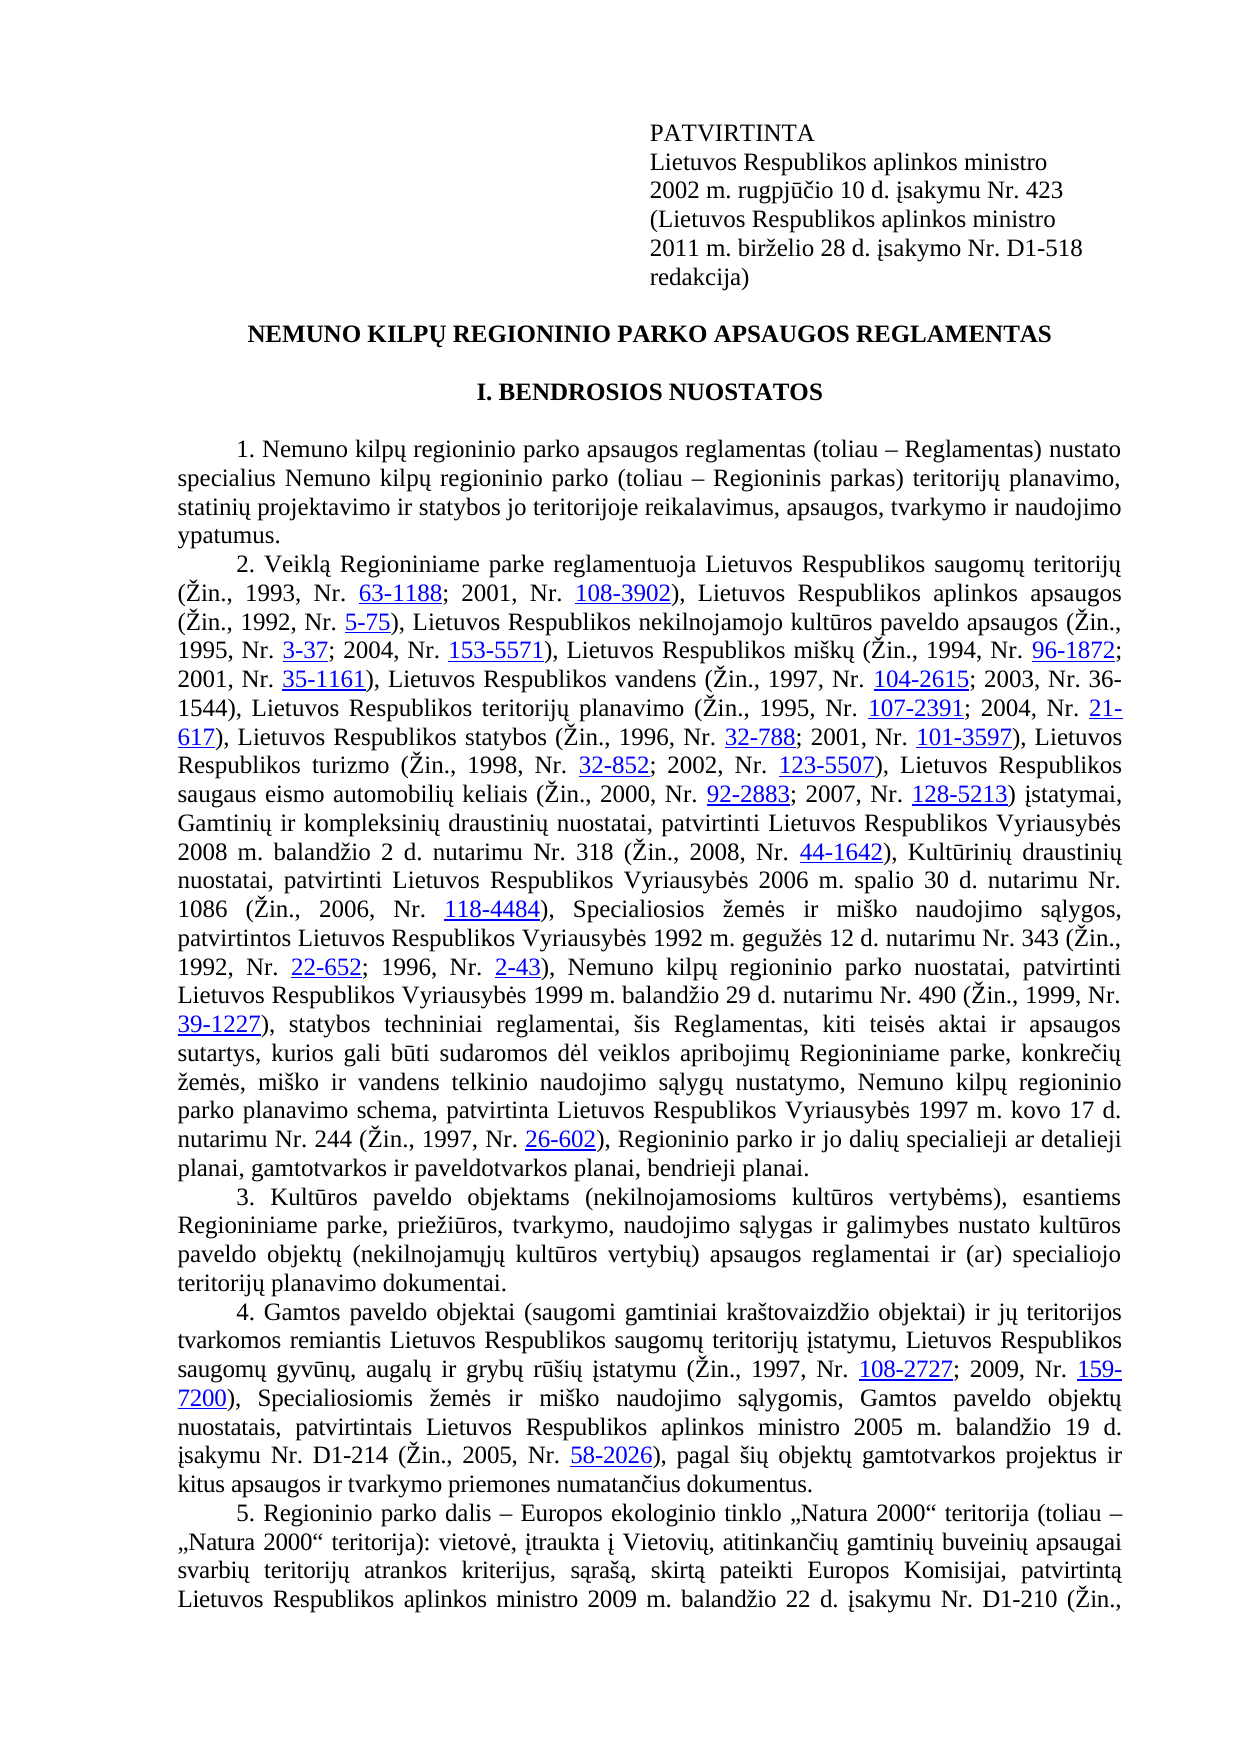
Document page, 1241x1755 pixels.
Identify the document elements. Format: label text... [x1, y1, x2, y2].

text 3. Kultūros paveldo objektams (nekilnojamosioms kultūros vertybėms), esantiems Regioniniame parke, priežiūros, tvarkymo, naudojimo sąlygas ir galimybes nustato kultūros paveldo objektų (nekilnojamųjų kultūros vertybių) apsaugos reglamentai ir (ar) specialiojo teritorijų planavimo dokumentai. [177, 1182, 1122, 1297]
text 1. Nemuno kilpų regioninio parko apsaugos reglamentas (toliau – Reglamentas) nustato specialius Nemuno kilpų regioninio parko (toliau – Regioninis parkas) teritorijų planavimo, statinių projektavimo ir statybos jo teritorijoje reikalavimus, apsaugos, tvarkymo ir naudojimo ypatumus. [177, 434, 1122, 549]
text Nemuno kilpų REGIONINIO PARKO APSAUGOS REGLAMENTAS [177, 319, 1122, 348]
text 5. Regioninio parko dalis – Europos ekologinio tinklo „Natura 2000“ teritorija (toliau – „Natura 2000“ teritorija): vietovė, įtraukta į Vietovių, atitinkančių gamtinių buveinių apsaugai svarbių teritorijų atrankos kriterijus, sąrašą, skirtą pateikti Europos Komisijai, patvirtintą Lietuvos Respublikos aplinkos ministro 2009 m. balandžio 22 d. įsakymu Nr. D1-210 (Žin., [177, 1498, 1122, 1613]
text 2002 m. rugpjūčio 10 d. įsakymu Nr. 423 [649, 176, 1122, 204]
text I. BENDROSIOS NUOSTATOS [177, 377, 1122, 406]
text Lietuvos Respublikos aplinkos ministro [649, 147, 1122, 176]
text PATVIRTINTA [649, 118, 1122, 147]
text 4. Gamtos paveldo objektai (saugomi gamtiniai kraštovaizdžio objektai) ir jų teritorijos tvarkomos remiantis Lietuvos Respublikos saugomų teritorijų įstatymu, Lietuvos Respublikos saugomų gyvūnų, augalų ir grybų rūšių įstatymu (Žin., 1997, Nr. 108-2727; 2009, Nr. 159-7200), Specialiosiomis žemės ir miško naudojimo sąlygomis, Gamtos paveldo objektų nuostatais, patvirtintais Lietuvos Respublikos aplinkos ministro 2005 m. balandžio 19 d. įsakymu Nr. D1-214 (Žin., 2005, Nr. 58-2026), pagal šių objektų gamtotvarkos projektus ir kitus apsaugos ir tvarkymo priemones numatančius dokumentus. [177, 1297, 1122, 1498]
text (Lietuvos Respublikos aplinkos ministro [649, 204, 1122, 233]
text 2011 m. birželio 28 d. įsakymo Nr. D1-518 redakcija) [649, 233, 1122, 291]
text 2. Veiklą Regioniniame parke reglamentuoja Lietuvos Respublikos saugomų teritorijų (Žin., 1993, Nr. 63-1188; 2001, Nr. 108-3902), Lietuvos Respublikos aplinkos apsaugos (Žin., 1992, Nr. 5-75), Lietuvos Respublikos nekilnojamojo kultūros paveldo apsaugos (Žin., 1995, Nr. 3-37; 2004, Nr. 153-5571), Lietuvos Respublikos miškų (Žin., 1994, Nr. 96-1872; 2001, Nr. 35-1161), Lietuvos Respublikos vandens (Žin., 1997, Nr. 104-2615; 2003, Nr. 36-1544), Lietuvos Respublikos teritorijų planavimo (Žin., 1995, Nr. 107-2391; 2004, Nr. 21-617), Lietuvos Respublikos statybos (Žin., 1996, Nr. 32-788; 2001, Nr. 101-3597), Lietuvos Respublikos turizmo (Žin., 1998, Nr. 32-852; 2002, Nr. 123-5507), Lietuvos Respublikos saugaus eismo automobilių keliais (Žin., 2000, Nr. 92-2883; 2007, Nr. 128-5213) įstatymai, Gamtinių ir kompleksinių draustinių nuostatai, patvirtinti Lietuvos Respublikos Vyriausybės 2008 m. balandžio 2 d. nutarimu Nr. 318 (Žin., 2008, Nr. 44-1642), Kultūrinių draustinių nuostatai, patvirtinti Lietuvos Respublikos Vyriausybės 2006 m. spalio 30 d. nutarimu Nr. 1086 (Žin., 2006, Nr. 118-4484), Specialiosios žemės ir miško naudojimo sąlygos, patvirtintos Lietuvos Respublikos Vyriausybės 1992 m. gegužės 12 d. nutarimu Nr. 343 (Žin., 1992, Nr. 22-652; 1996, Nr. 2-43), Nemuno kilpų regioninio parko nuostatai, patvirtinti Lietuvos Respublikos Vyriausybės 1999 m. balandžio 29 d. nutarimu Nr. 490 (Žin., 1999, Nr. 39-1227), statybos techniniai reglamentai, šis Reglamentas, kiti teisės aktai ir apsaugos sutartys, kurios gali būti sudaromos dėl veiklos apribojimų Regioniniame parke, konkrečių žemės, miško ir vandens telkinio naudojimo sąlygų nustatymo, Nemuno kilpų regioninio parko planavimo schema, patvirtinta Lietuvos Respublikos Vyriausybės 1997 m. kovo 17 d. nutarimu Nr. 244 (Žin., 1997, Nr. 26-602), Regioninio parko ir jo dalių specialieji ar detalieji planai, gamtotvarkos ir paveldotvarkos planai, bendrieji planai. [177, 549, 1122, 1182]
